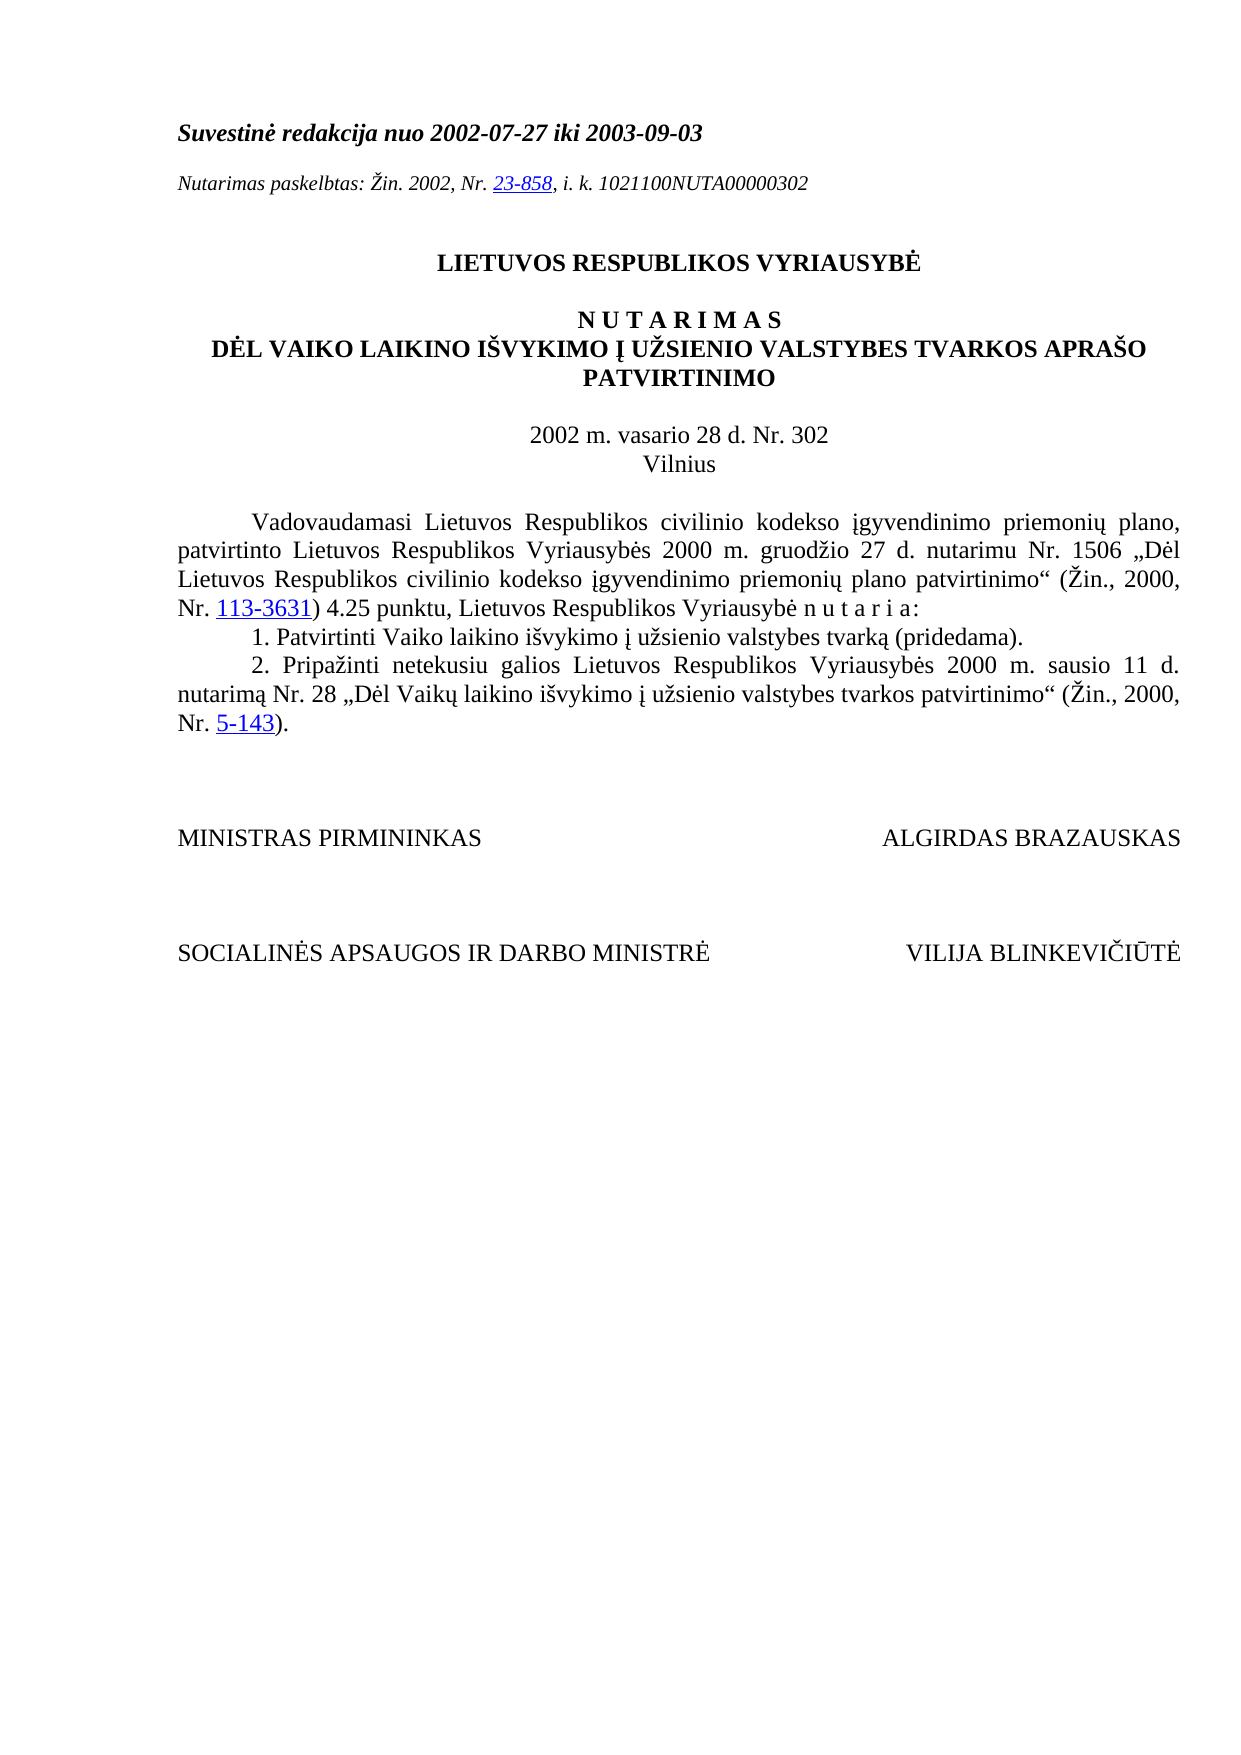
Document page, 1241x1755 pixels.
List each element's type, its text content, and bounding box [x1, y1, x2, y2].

text SOCIALINĖS APSAUGOS IR DARBO MINISTRĖ VILIJA BLINKEVIČIŪTĖ [177, 938, 1181, 967]
text N U T A R I M A S [177, 305, 1181, 334]
text Vadovaudamasi Lietuvos Respublikos civilinio kodekso įgyvendinimo priemonių plano, patvirtinto Lietuvos Respublikos Vyriausybės 2000 m. gruodžio 27 d. nutarimu Nr. 1506 „Dėl Lietuvos Respublikos civilinio kodekso įgyvendinimo priemonių plano patvirtinimo“ (Žin., 2000, Nr. 113-3631) 4.25 punktu, Lietuvos Respublikos Vyriausybė nutaria: [177, 507, 1181, 622]
text Suvestinė redakcija nuo 2002-07-27 iki 2003-09-03 [177, 118, 1181, 147]
text DĖL VAIKO LAIKINO IŠVYKIMO Į UŽSIENIO VALSTYBES TVARKOS APRAŠO PATVIRTINIMO [177, 334, 1181, 392]
text 2. Pripažinti netekusiu galios Lietuvos Respublikos Vyriausybės 2000 m. sausio 11 d. nutarimą Nr. 28 „Dėl Vaikų laikino išvykimo į užsienio valstybes tvarkos patvirtinimo“ (Žin., 2000, Nr. 5-143). [177, 650, 1181, 737]
text MINISTRAS PIRMININKAS ALGIRDAS BRAZAUSKAS [177, 823, 1181, 852]
text Nutarimas paskelbtas: Žin. 2002, Nr. 23-858, i. k. 1021100NUTA00000302 [177, 171, 1181, 195]
text 2002 m. vasario 28 d. Nr. 302 [177, 420, 1181, 449]
text LIETUVOS RESPUBLIKOS VYRIAUSYBĖ [177, 248, 1181, 277]
text 1. Patvirtinti Vaiko laikino išvykimo į užsienio valstybes tvarką (pridedama). [177, 622, 1181, 650]
text Vilnius [177, 449, 1181, 478]
